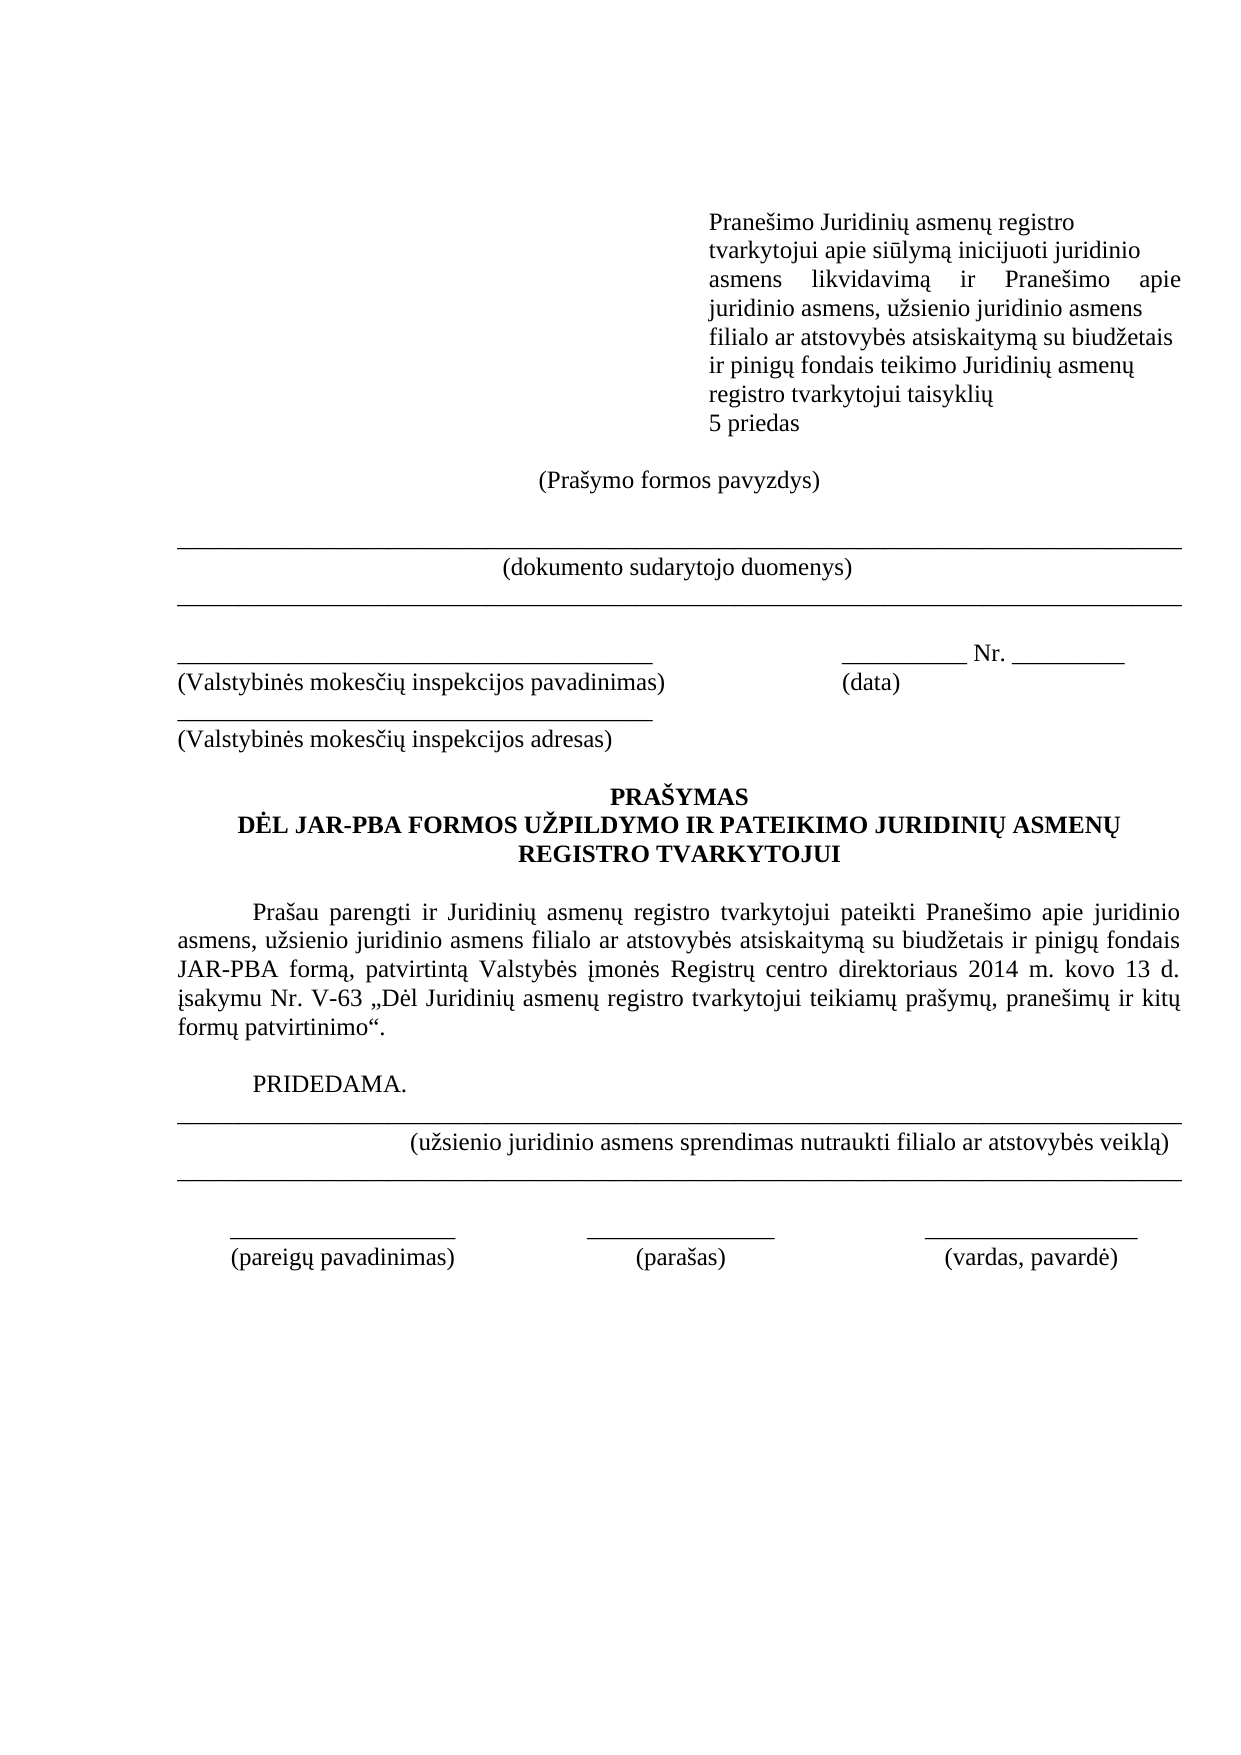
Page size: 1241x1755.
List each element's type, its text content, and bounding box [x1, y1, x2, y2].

table_header ______________________________________ (Valstybinės mokesčių inspekcijos pavadinimas) ______________________________________ (Valstybinės mokesčių inspekcijos adresas) [177, 638, 686, 753]
table_header __________ Nr. _________ (data) [842, 638, 1182, 753]
text tvarkytojui apie siūlymą inicijuoti juridinio [709, 235, 1181, 264]
text Pranešimo Juridinių asmenų registro [709, 207, 1181, 235]
text filialo ar atstovybės atsiskaitymą su biudžetais [709, 322, 1181, 350]
text DĖL JAR-PBA FORMOS UŽPILDYMO IR PATEIKIMO JURIDINIŲ ASMENŲ REGISTRO TVARKYTOJUI [177, 810, 1181, 868]
text PRAŠYMAS [177, 782, 1181, 810]
table_header _______________ (parašas) [580, 1213, 782, 1270]
text PRIDEDAMA. [177, 1069, 1181, 1123]
text Prašau parengti ir Juridinių asmenų registro tvarkytojui pateikti Pranešimo apie juridinio asmens, užsienio juridinio asmens filialo ar atstovybės atsiskaitymą su biudžetais ir pinigų fondais JAR-PBA formą, patvirtintą Valstybės įmonės Registrų centro direktoriaus 2014 m. kovo 13 d. įsakymu Nr. V-63 „Dėl Juridinių asmenų registro tvarkytojui teikiamų prašymų, pranešimų ir kitų formų patvirtinimo“. [177, 897, 1181, 1040]
text (Prašymo formos pavyzdys) [177, 465, 1181, 494]
text ir pinigų fondais teikimo Juridinių asmenų [709, 350, 1181, 379]
table_header [686, 638, 842, 753]
table_header [782, 1213, 880, 1270]
text 5 priedas [709, 408, 1181, 437]
text (dokumento sudarytojo duomenys) [177, 552, 1181, 580]
table_header _________________ (vardas, pavardė) [880, 1213, 1182, 1270]
text registro tvarkytojui taisyklių [709, 379, 1181, 408]
table_header [508, 1213, 579, 1270]
text asmens likvidavimą ir Pranešimo apie juridinio asmens, užsienio juridinio asmens [709, 264, 1181, 322]
table_header __________________ (pareigų pavadinimas) [177, 1213, 508, 1270]
text (užsienio juridinio asmens sprendimas nutraukti filialo ar atstovybės veiklą) [177, 1127, 1181, 1155]
